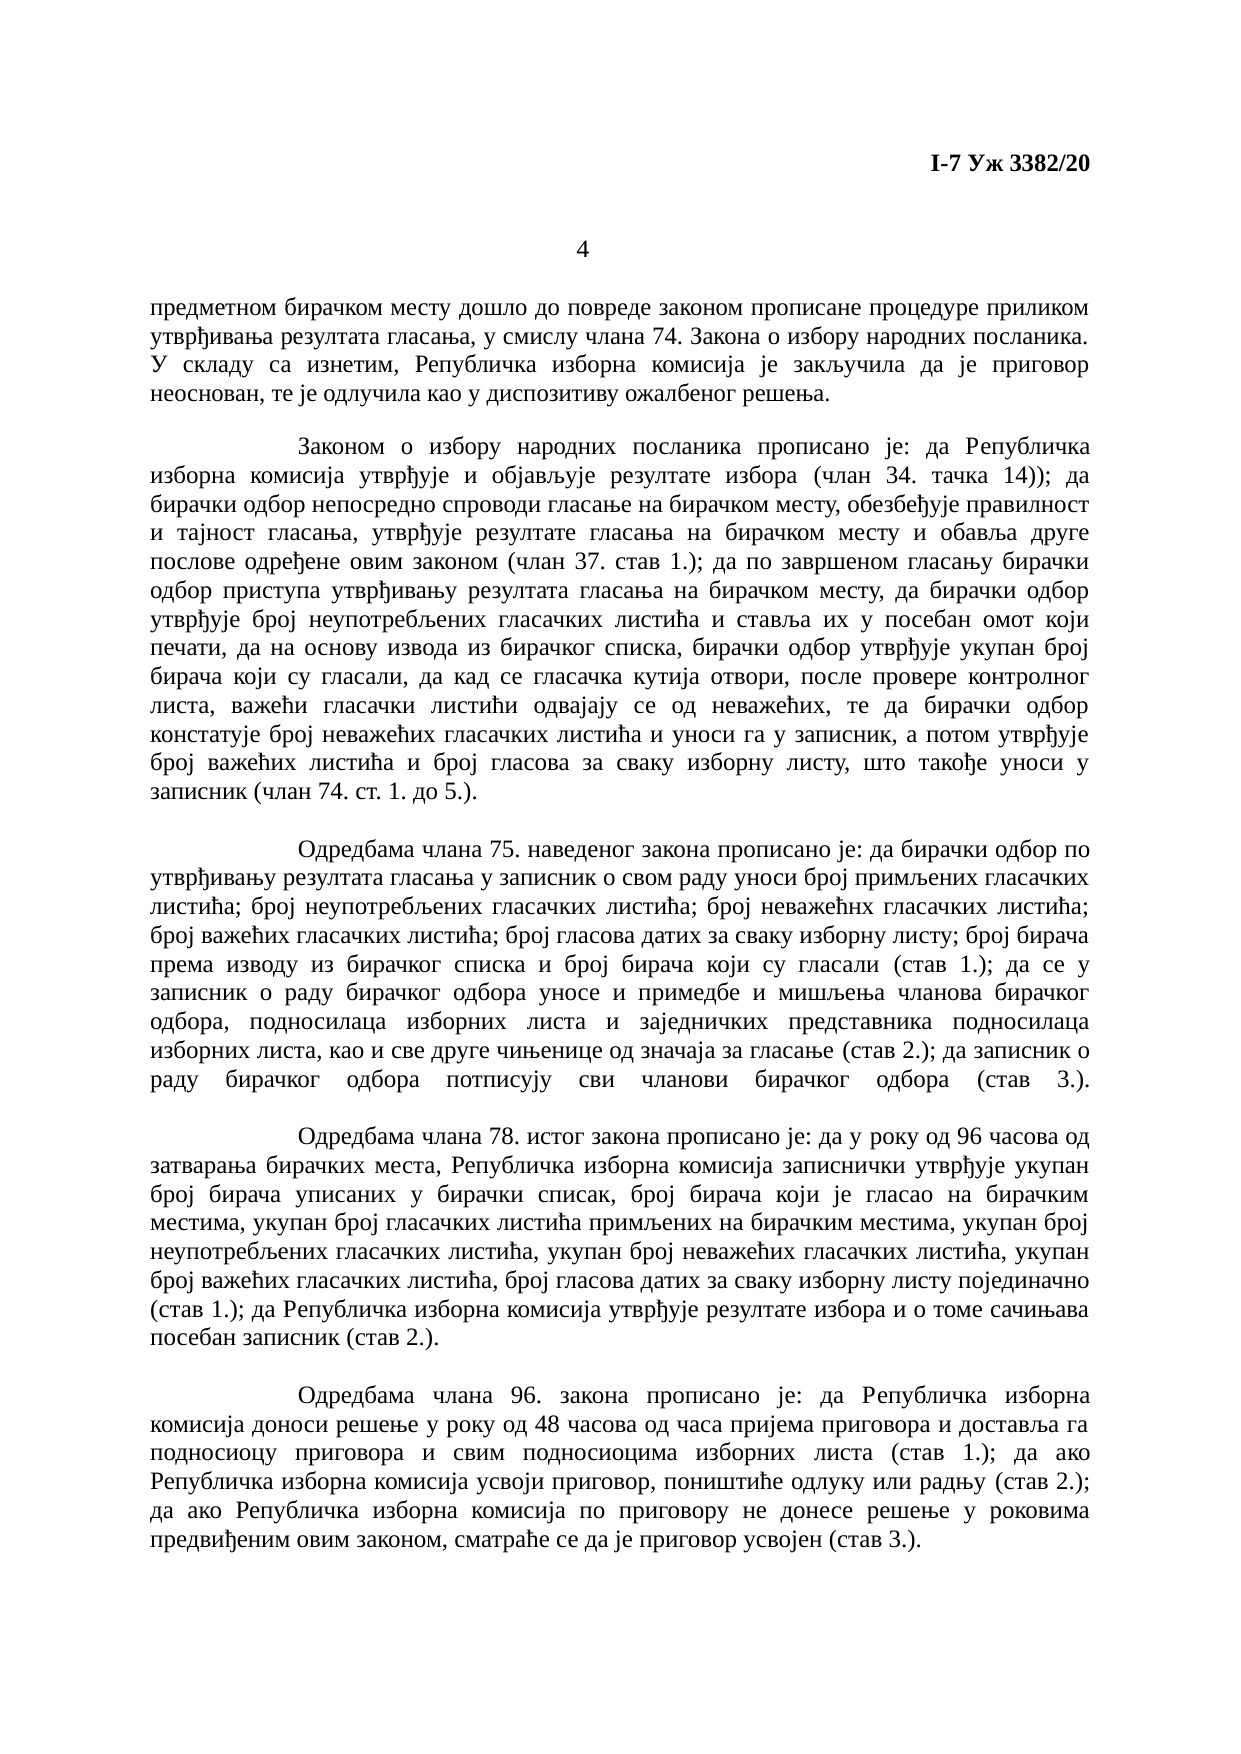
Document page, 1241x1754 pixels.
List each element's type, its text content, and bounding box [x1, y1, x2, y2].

text Одредбама члана 78. истог закона прописано је: да у року од 96 часова од затварања бирачких места, Републичка изборна комисија записнички утврђује укупан број бирача уписаних у бирачки списак, број бирача који је гласао на бирачким местима, укупан број гласачких листића примљених на бирачким местима, укупан број неупотребљених гласачких листића, укупан број неважећих гласачких листића, укупан број важећих гласачких листића, број гласова датих за сваку изборну листу појединачно (став 1.); да Републичка изборна комисија утврђује резултате избора и о томе сачињава посебан записник (став 2.). [150, 1121, 1090, 1351]
text Одредбама члана 96. закона прописано је: да Републичка изборна комисија доноси решење у року од 48 часова од часа пријема приговора и доставља га подносиоцу приговора и свим подносиоцима изборних листа (став 1.); да ако Републичка изборна комисија усвоји приговор, поништиће одлуку или радњу (став 2.); да ако Републичка изборна комисија по приговору не донесе решење у роковима предвиђеним овим законом, сматраће се да је приговор усвојен (став 3.). [150, 1380, 1090, 1552]
text Законом о избору народних посланика прописано је: да Републичка изборна комисија утврђује и објављује резултате избора (члан 34. тачка 14)); да бирачки одбор непосредно спроводи гласање на бирачком месту, обезбеђује правилност и тајност гласања, утврђује резултате гласања на бирачком месту и обавља друге послове одређене овим законом (члан 37. став 1.); да по завршеном гласању бирачки одбор приступа утврђивању резултата гласања на бирачком месту, да бирачки одбор утврђује број неупотребљених гласачких листића и ставља их у посебан омот који печати, да на основу извода из бирачког списка, бирачки одбор утврђује укупан број бирача који су гласали, да кад се гласачка кутија отвори, после провере контролног листа, важећи гласачки листићи одвајају се од неважећих, те да бирачки одбор констатује број неважећих гласачких листића и уноси га у записник, а потом утврђује број важећих листића и број гласова за сваку изборну листу, што такође уноси у записник (члан 74. ст. 1. до 5.). [150, 431, 1090, 805]
text Одредбама члана 75. наведеног закона прописано је: да бирачки одбор по утврђивању резултата гласања у записник о свом раду уноси број примљених гласачких листића; број неупотребљених гласачких листића; број неважећнх гласачких листића; број важећих гласачких листића; број гласова датих за сваку изборну листу; број бирача према изводу из бирачког списка и број бирача који су гласали (став 1.); да се у записник о раду бирачког одбора уносе и примедбе и мишљења чланова бирачког одбора, подносилаца изборних листа и заједничких представника подносилаца изборних листа, као и све друге чињенице од значаја за гласање (став 2.); да записник о раду бирачког одбора потписују сви чланови бирачког одбора (став 3.). [150, 834, 1090, 1121]
text предметном бирачком месту дошло до повреде законом прописане процедуре приликом утврђивања резултата гласања, у смислу члана 74. Закона о избору народних посланика. У складу са изнетим, Републичка изборна комисија је закључила да је приговор неоснован, те је одлучила као у диспозитиву ожалбеног решења. [150, 292, 1090, 407]
